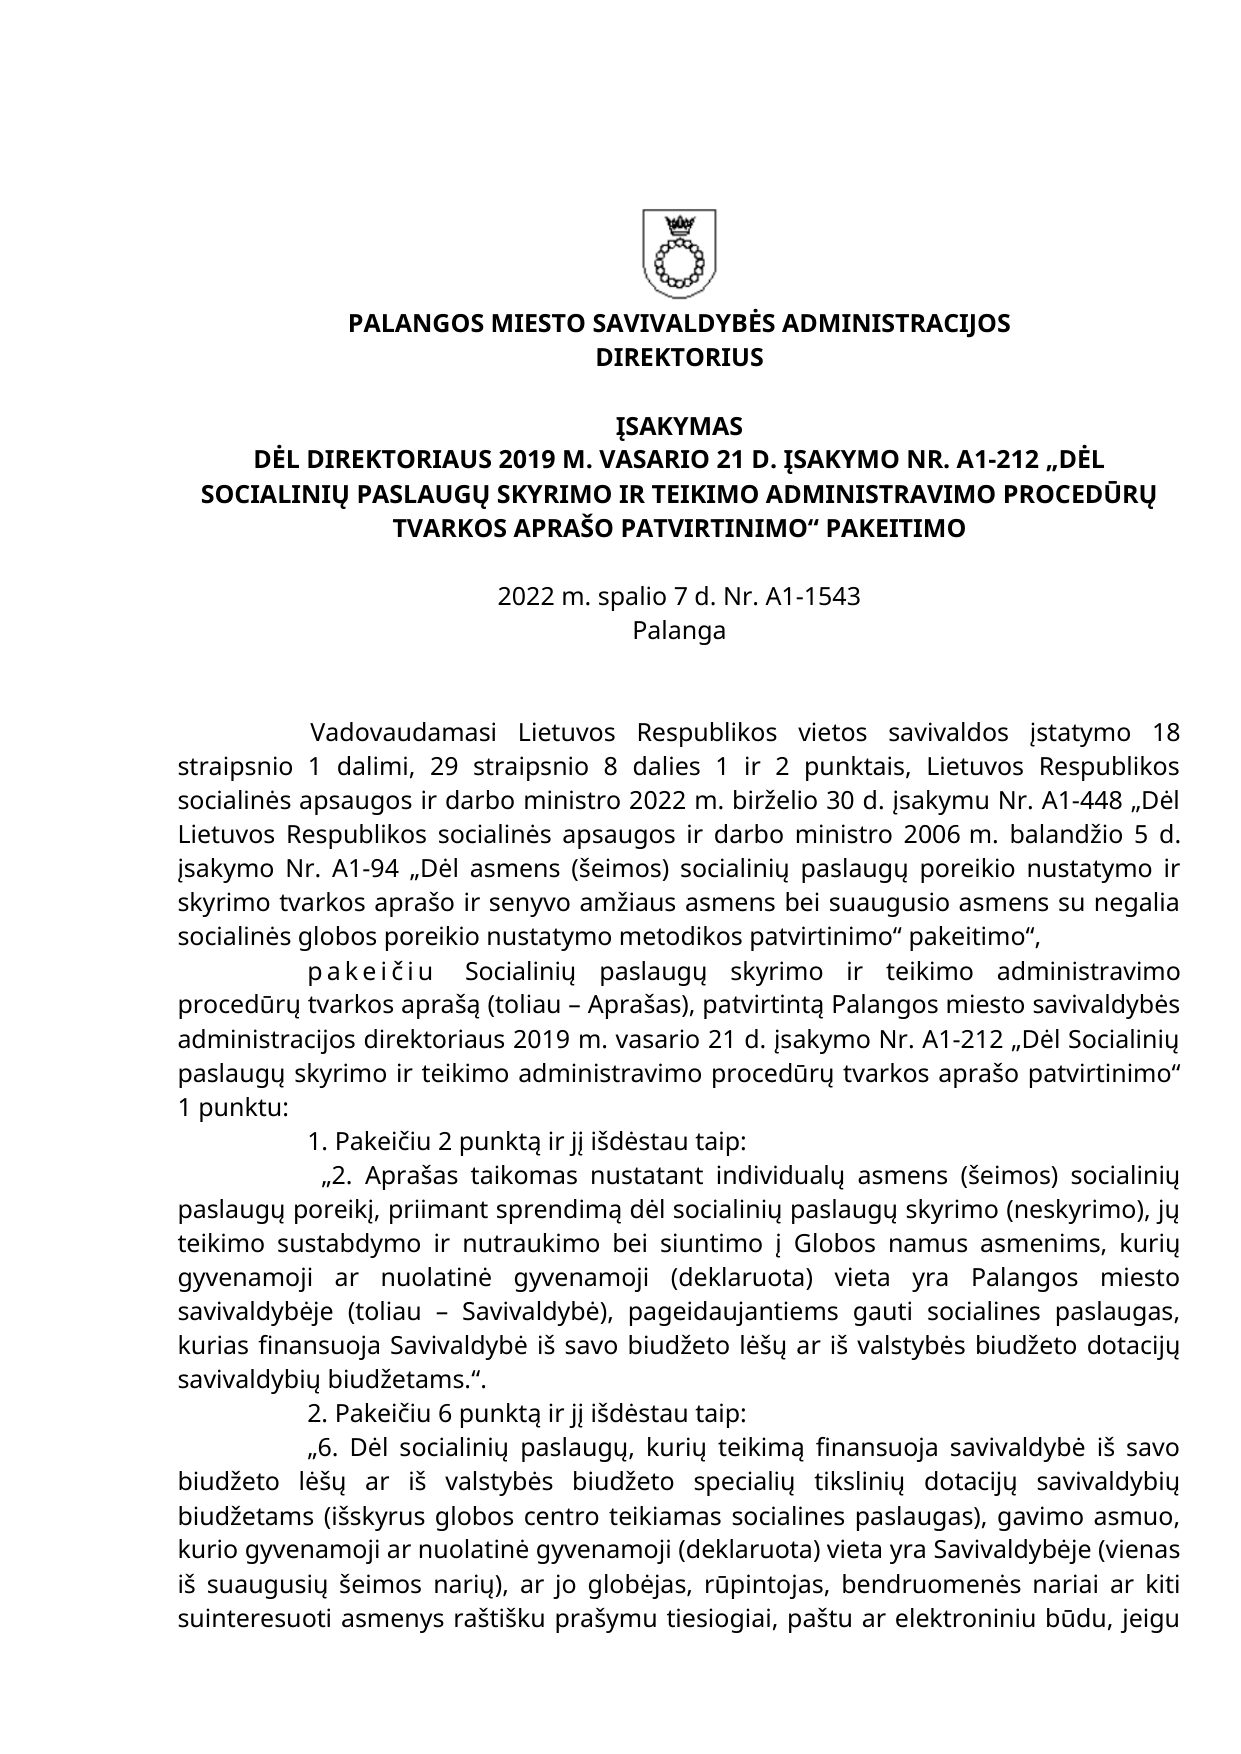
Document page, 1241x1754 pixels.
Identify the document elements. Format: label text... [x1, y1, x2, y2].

text DIREKTORIUS [177, 340, 1181, 374]
text pakeičiu Socialinių paslaugų skyrimo ir teikimo administravimo procedūrų tvarkos aprašą (toliau – Aprašas), patvirtintą Palangos miesto savivaldybės administracijos direktoriaus 2019 m. vasario 21 d. įsakymo Nr. A1-212 „Dėl Socialinių paslaugų skyrimo ir teikimo administravimo procedūrų tvarkos aprašo patvirtinimo“ 1 punktu: [177, 953, 1181, 1123]
text „6. Dėl socialinių paslaugų, kurių teikimą finansuoja savivaldybė iš savo biudžeto lėšų ar iš valstybės biudžeto specialių tikslinių dotacijų savivaldybių biudžetams (išskyrus globos centro teikiamas socialines paslaugas), gavimo asmuo, kurio gyvenamoji ar nuolatinė gyvenamoji (deklaruota) vieta yra Savivaldybėje (vienas iš suaugusių šeimos narių), ar jo globėjas, rūpintojas, bendruomenės nariai ar kiti suinteresuoti asmenys raštišku prašymu tiesiogiai, paštu ar elektroniniu būdu, jeigu [177, 1430, 1181, 1634]
text 2. Pakeičiu 6 punktą ir jį išdėstau taip: [177, 1396, 1181, 1430]
text Palanga [177, 612, 1181, 647]
text 2022 m. spalio 7 d. Nr. A1-1543 [177, 578, 1181, 612]
text Dėl DIREKTORIAUS 2019 M. VASARIO 21 D. ĮSAKYMO NR. A1-212 „Dėl Socialinių paslaugų skyrimo ir teikimo administravimo procedūrų tvarkos aprašo patvirtinimo“ PAKEITIMO [177, 442, 1181, 544]
text 1. Pakeičiu 2 punktą ir jį išdėstau taip: [177, 1123, 1181, 1157]
text ĮSAKYMAS [177, 408, 1181, 442]
text „2. Aprašas taikomas nustatant individualų asmens (šeimos) socialinių paslaugų poreikį, priimant sprendimą dėl socialinių paslaugų skyrimo (neskyrimo), jų teikimo sustabdymo ir nutraukimo bei siuntimo į Globos namus asmenims, kurių gyvenamoji ar nuolatinė gyvenamoji (deklaruota) vieta yra Palangos miesto savivaldybėje (toliau – Savivaldybė), pageidaujantiems gauti socialines paslaugas, kurias finansuoja Savivaldybė iš savo biudžeto lėšų ar iš valstybės biudžeto dotacijų savivaldybių biudžetams.“. [177, 1157, 1181, 1396]
text PALANGOS MIESTO SAVIVALDYBĖS ADMINISTRACIJOS [177, 306, 1181, 340]
text Vadovaudamasi Lietuvos Respublikos vietos savivaldos įstatymo 18 straipsnio 1 dalimi, 29 straipsnio 8 dalies 1 ir 2 punktais, Lietuvos Respublikos socialinės apsaugos ir darbo ministro 2022 m. birželio 30 d. įsakymu Nr. A1-448 „Dėl Lietuvos Respublikos socialinės apsaugos ir darbo ministro 2006 m. balandžio 5 d. įsakymo Nr. A1-94 „Dėl asmens (šeimos) socialinių paslaugų poreikio nustatymo ir skyrimo tvarkos aprašo ir senyvo amžiaus asmens bei suaugusio asmens su negalia socialinės globos poreikio nustatymo metodikos patvirtinimo“ pakeitimo“, [177, 715, 1181, 953]
